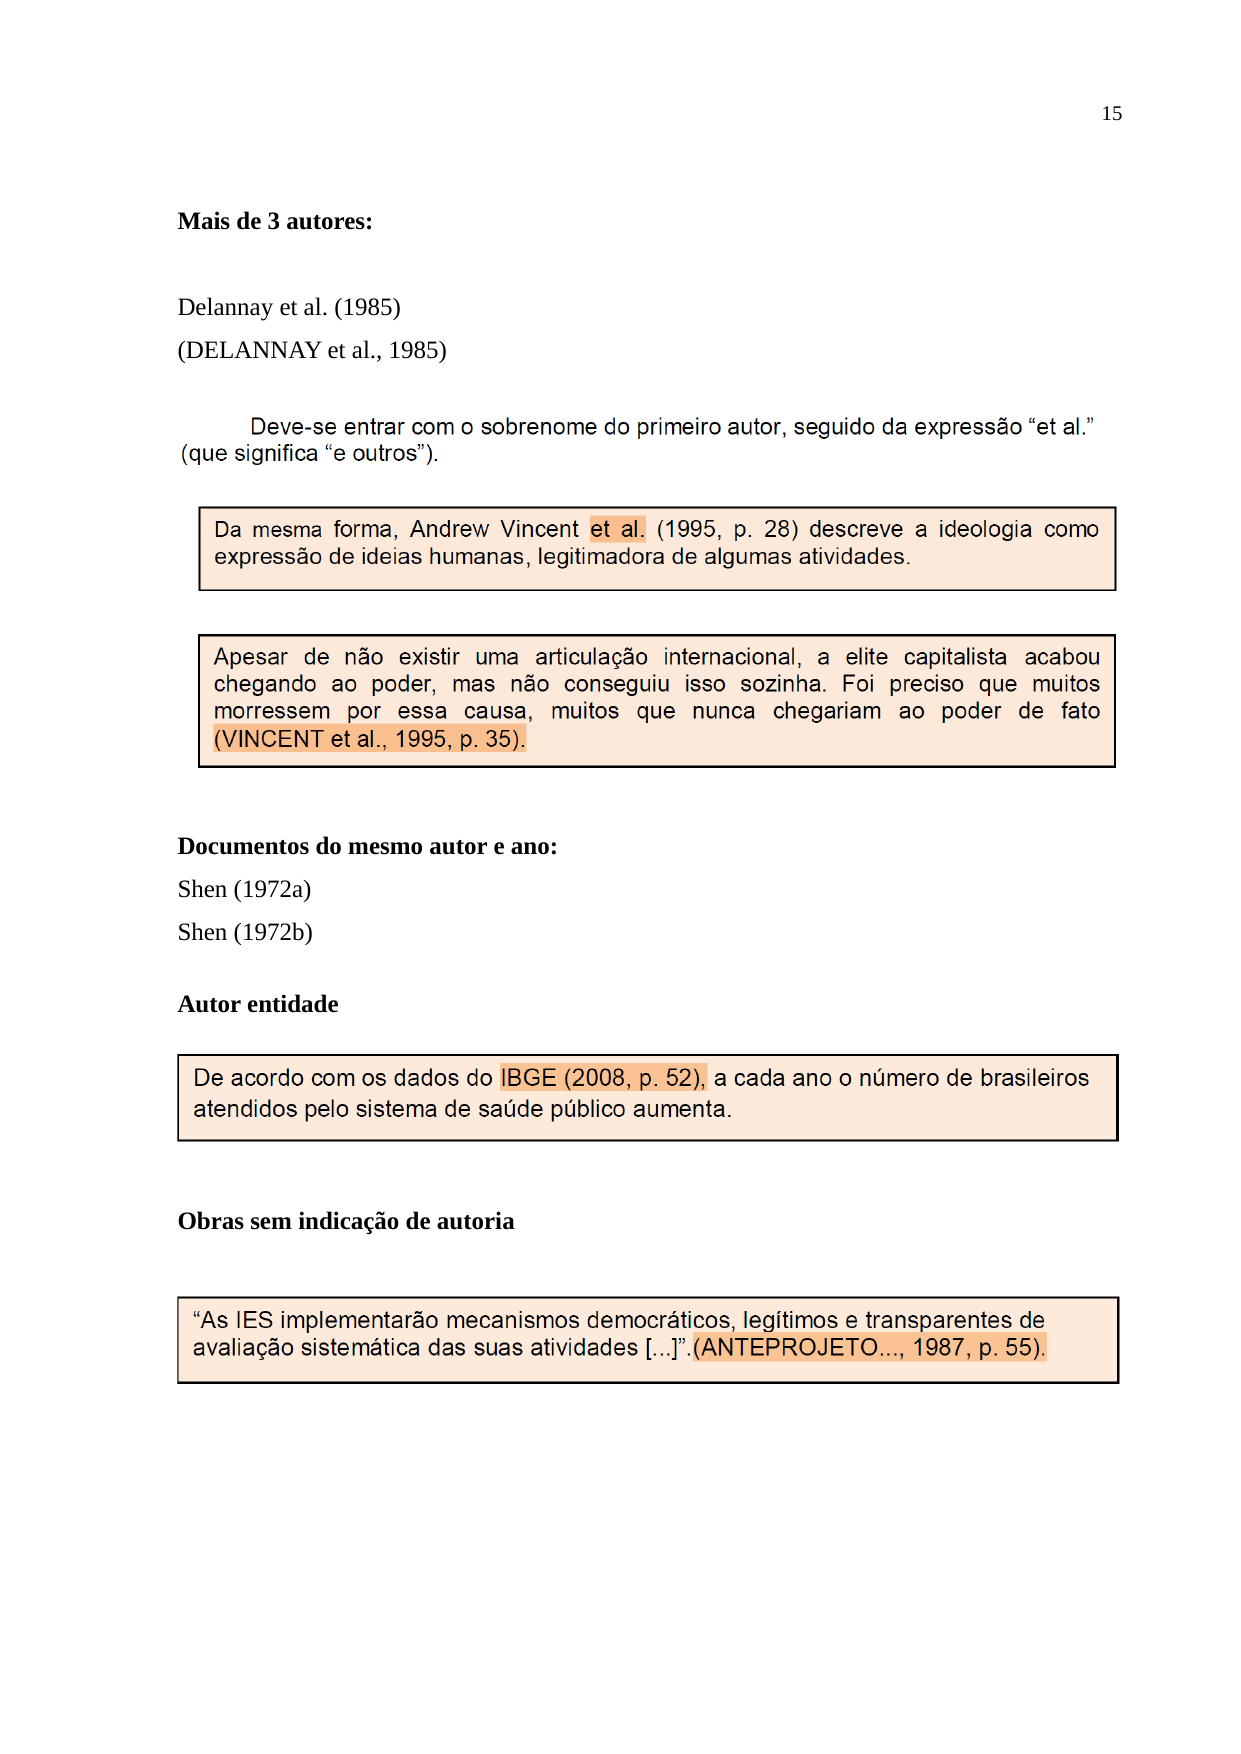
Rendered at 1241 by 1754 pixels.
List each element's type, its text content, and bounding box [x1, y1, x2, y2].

text Delannay et al. (1985) [177, 292, 1122, 321]
text Mais de 3 autores: [177, 206, 1122, 235]
text Obras sem indicação de autoria [177, 1206, 1122, 1234]
picture [177, 1292, 1123, 1387]
text Autor entidade [177, 989, 1122, 1018]
text (DELANNAY et al., 1985) [177, 335, 1122, 364]
picture [177, 1046, 1123, 1149]
text Shen (1972a) [177, 874, 1122, 903]
text Documentos do mesmo autor e ano: [177, 831, 1122, 859]
picture [177, 406, 1123, 774]
text Shen (1972b) [177, 917, 1122, 946]
